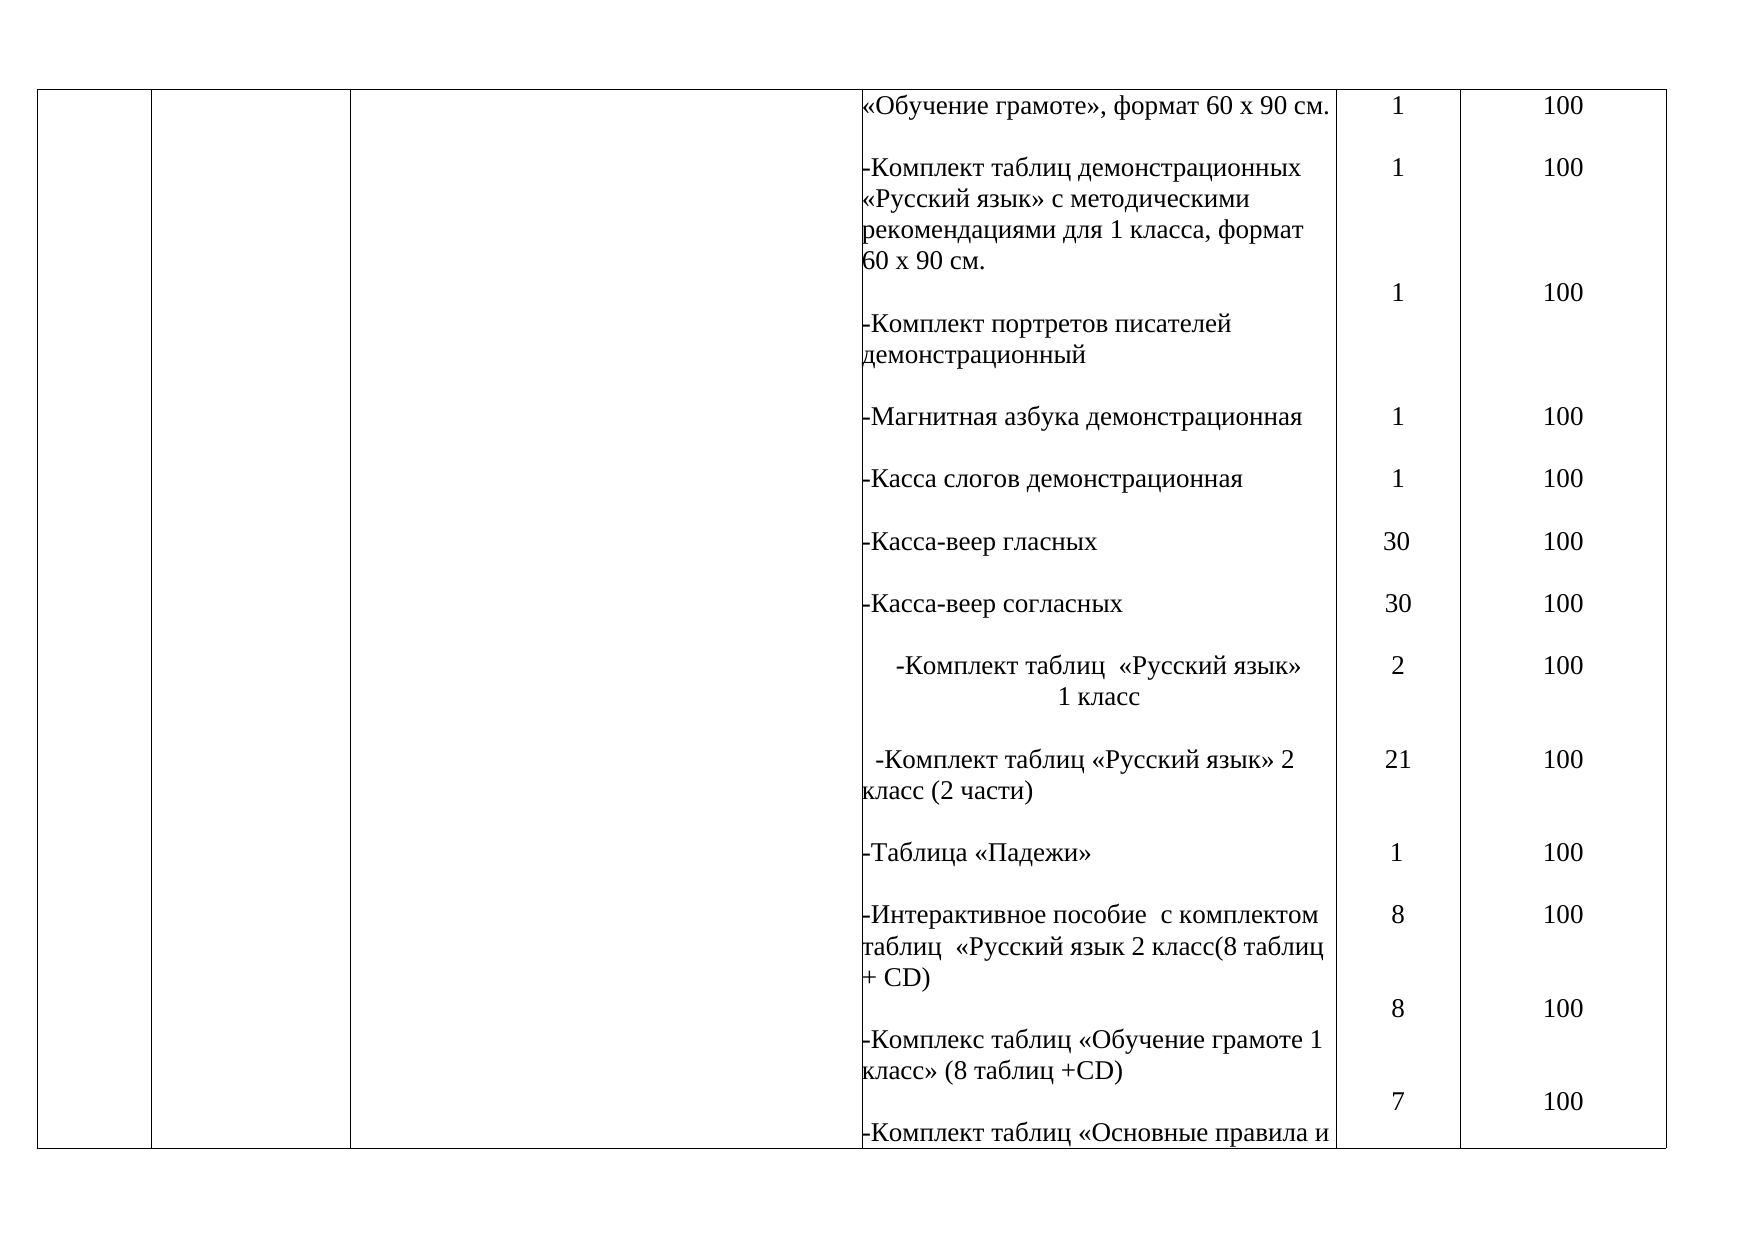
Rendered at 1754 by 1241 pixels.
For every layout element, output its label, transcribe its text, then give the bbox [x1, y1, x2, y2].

table_cell [152, 90, 350, 1148]
table_cell 1 1 1 1 1 30 30 2 21 1 8 8 7 [1337, 90, 1460, 1148]
table_cell 100 100 100 100 100 100 100 100 100 100 100 100 100 [1461, 90, 1666, 1148]
table_cell «Обучение грамоте», формат 60 х 90 см. -Комплект таблиц демонстрационных «Русский язык» с методическими рекомендациями для 1 класса, формат 60 х 90 см. -Комплект портретов писателей демонстрационный -Магнитная азбука демонстрационная -Касса слогов демонстрационная -Касса-веер гласных -Касса-веер согласных -Комплект таблиц «Русский язык» 1 класс -Комплект таблиц «Русский язык» 2 класс (2 части) -Таблица «Падежи» -Интерактивное пособие с комплектом таблиц «Русский язык 2 класс(8 таблиц + CD) -Комплекс таблиц «Обучение грамоте 1 класс» (8 таблиц +CD) -Комплект таблиц «Основные правила и [863, 90, 1336, 1148]
table_cell [351, 90, 862, 1148]
table_cell [38, 90, 151, 1148]
